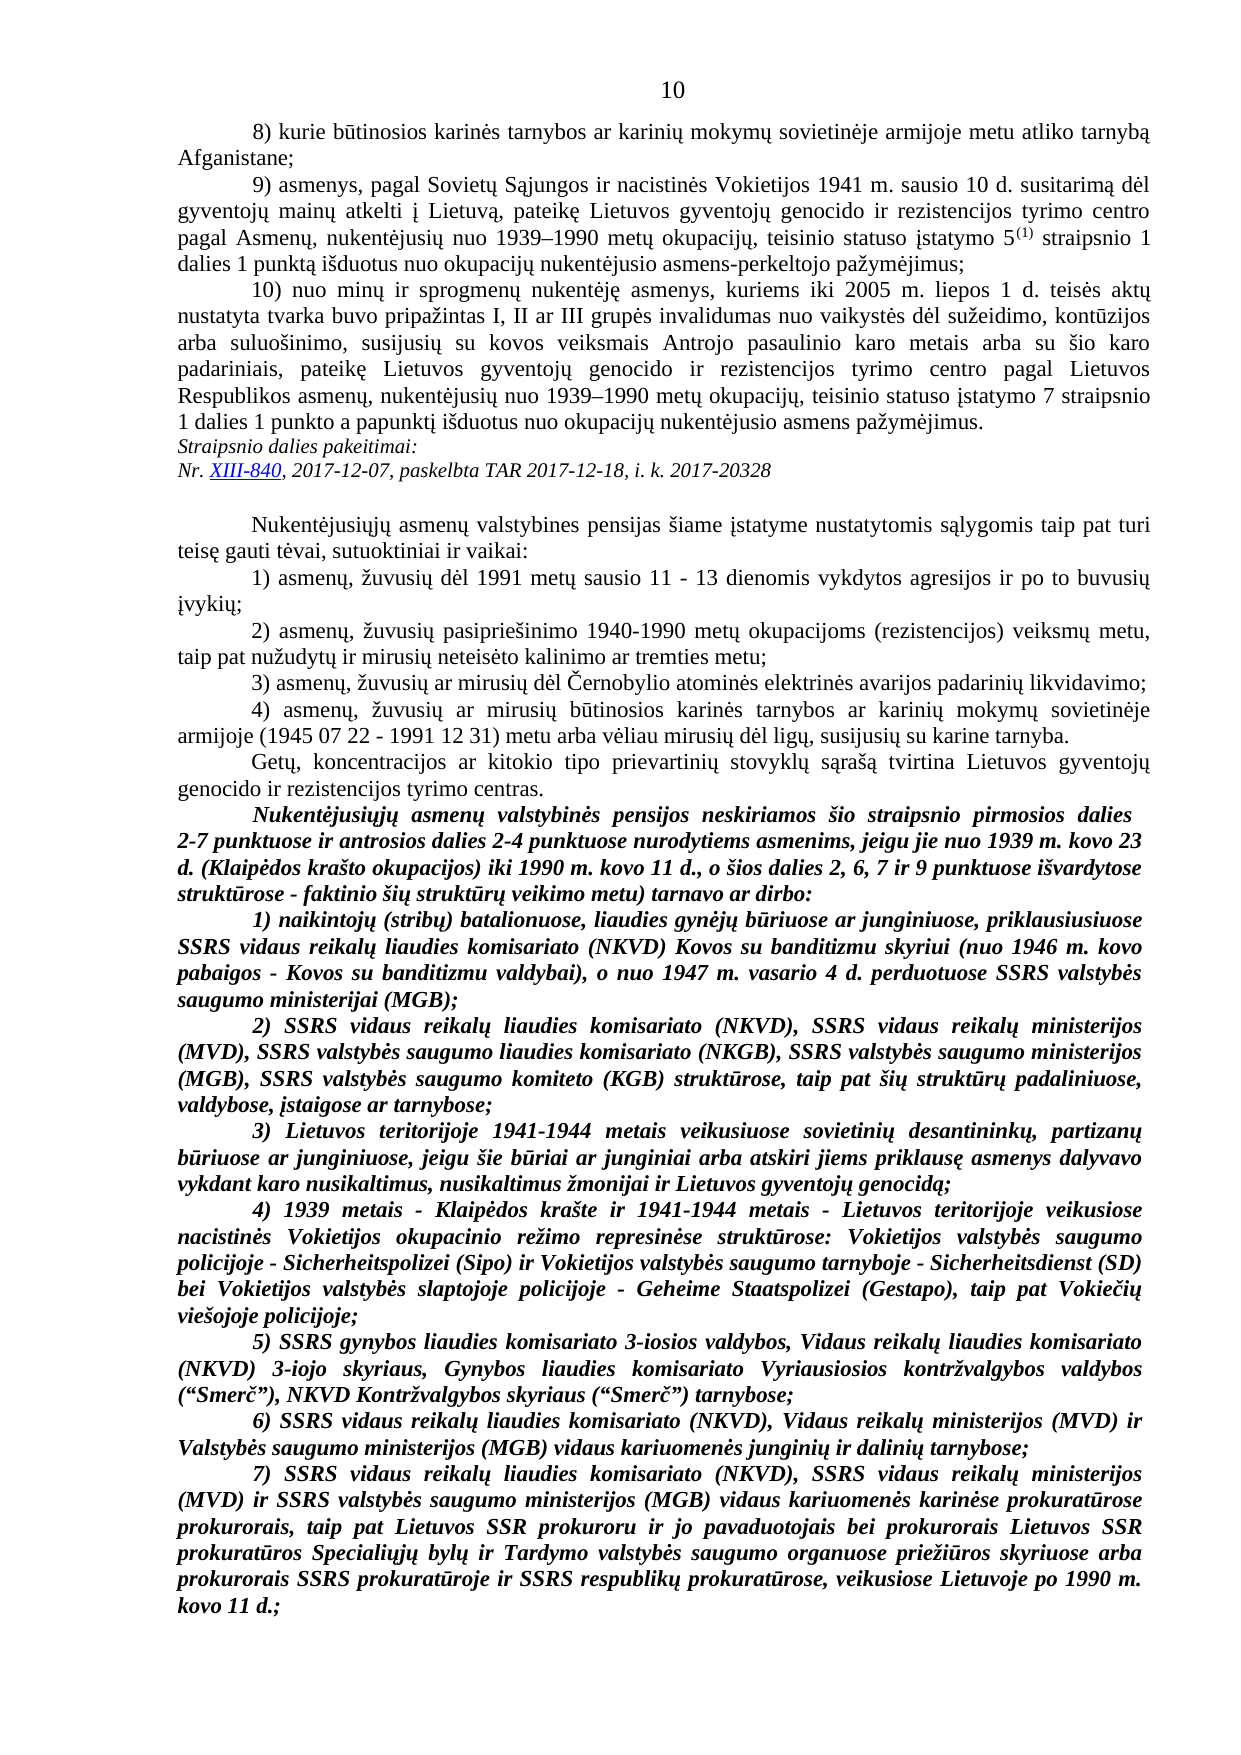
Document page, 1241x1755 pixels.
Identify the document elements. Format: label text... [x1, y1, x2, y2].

text 1) naikintojų (stribų) batalionuose, liaudies gynėjų būriuose ar junginiuose, priklausiusiuose SSRS vidaus reikalų liaudies komisariato (NKVD) Kovos su banditizmu skyriui (nuo 1946 m. kovo pabaigos - Kovos su banditizmu valdybai), o nuo 1947 m. vasario 4 d. perduotuose SSRS valstybės saugumo ministerijai (MGB); [177, 907, 1146, 1012]
text 2) SSRS vidaus reikalų liaudies komisariato (NKVD), SSRS vidaus reikalų ministerijos (MVD), SSRS valstybės saugumo liaudies komisariato (NKGB), SSRS valstybės saugumo ministerijos (MGB), SSRS valstybės saugumo komiteto (KGB) struktūrose, taip pat šių struktūrų padaliniuose, valdybose, įstaigose ar tarnybose; [177, 1012, 1146, 1117]
text 10) nuo minų ir sprogmenų nukentėję asmenys, kuriems iki 2005 m. liepos 1 d. teisės aktų nustatyta tvarka buvo pripažintas I, II ar III grupės invalidumas nuo vaikystės dėl sužeidimo, kontūzijos arba suluošinimo, susijusių su kovos veiksmais Antrojo pasaulinio karo metais arba su šio karo padariniais, pateikę Lietuvos gyventojų genocido ir rezistencijos tyrimo centro pagal Lietuvos Respublikos asmenų, nukentėjusių nuo 1939–1990 metų okupacijų, teisinio statuso įstatymo 7 straipsnio 1 dalies 1 punkto a papunktį išduotus nuo okupacijų nukentėjusio asmens pažymėjimus. [177, 276, 1152, 434]
text Nukentėjusiųjų asmenų valstybines pensijas šiame įstatyme nustatytomis sąlygomis taip pat turi teisę gauti tėvai, sutuoktiniai ir vaikai: [177, 511, 1152, 564]
text Getų, koncentracijos ar kitokio tipo prievartinių stovyklų sąrašą tvirtina Lietuvos gyventojų genocido ir rezistencijos tyrimo centras. [177, 748, 1152, 801]
text 5) SSRS gynybos liaudies komisariato 3-iosios valdybos, Vidaus reikalų liaudies komisariato (NKVD) 3-iojo skyriaus, Gynybos liaudies komisariato Vyriausiosios kontržvalgybos valdybos (“Smerč”), NKVD Kontržvalgybos skyriaus (“Smerč”) tarnybose; [177, 1328, 1146, 1407]
text Nukentėjusiųjų asmenų valstybinės pensijos neskiriamos šio straipsnio pirmosios dalies 2-7 punktuose ir antrosios dalies 2-4 punktuose nurodytiems asmenims, jeigu jie nuo 1939 m. kovo 23 d. (Klaipėdos krašto okupacijos) iki 1990 m. kovo 11 d., o šios dalies 2, 6, 7 ir 9 punktuose išvardytose struktūrose - faktinio šių struktūrų veikimo metu) tarnavo ar dirbo: [177, 801, 1146, 907]
text 3) asmenų, žuvusių ar mirusių dėl Černobylio atominės elektrinės avarijos padarinių likvidavimo; [177, 669, 1152, 696]
text 2) asmenų, žuvusių pasipriešinimo 1940-1990 metų okupacijoms (rezistencijos) veiksmų metu, taip pat nužudytų ir mirusių neteisėto kalinimo ar tremties metu; [177, 617, 1152, 669]
text Straipsnio dalies pakeitimai: [177, 434, 1152, 458]
text 6) SSRS vidaus reikalų liaudies komisariato (NKVD), Vidaus reikalų ministerijos (MVD) ir Valstybės saugumo ministerijos (MGB) vidaus kariuomenės junginių ir dalinių tarnybose; [177, 1407, 1146, 1460]
text 1) asmenų, žuvusių dėl 1991 metų sausio 11 - 13 dienomis vykdytos agresijos ir po to buvusių įvykių; [177, 564, 1152, 617]
text 9) asmenys, pagal Sovietų Sąjungos ir nacistinės Vokietijos 1941 m. sausio 10 d. susitarimą dėl gyventojų mainų atkelti į Lietuvą, pateikę Lietuvos gyventojų genocido ir rezistencijos tyrimo centro pagal Asmenų, nukentėjusių nuo 1939–1990 metų okupacijų, teisinio statuso įstatymo 5(1) straipsnio 1 dalies 1 punktą išduotus nuo okupacijų nukentėjusio asmens-perkeltojo pažymėjimus; [177, 171, 1152, 276]
text 3) Lietuvos teritorijoje 1941-1944 metais veikusiuose sovietinių desantininkų, partizanų būriuose ar junginiuose, jeigu šie būriai ar junginiai arba atskiri jiems priklausę asmenys dalyvavo vykdant karo nusikaltimus, nusikaltimus žmonijai ir Lietuvos gyventojų genocidą; [177, 1117, 1146, 1196]
text 8) kurie būtinosios karinės tarnybos ar karinių mokymų sovietinėje armijoje metu atliko tarnybą Afganistane; [177, 118, 1152, 171]
text Nr. XIII-840, 2017-12-07, paskelbta TAR 2017-12-18, i. k. 2017-20328 [177, 458, 1152, 482]
text 4) asmenų, žuvusių ar mirusių būtinosios karinės tarnybos ar karinių mokymų sovietinėje armijoje (1945 07 22 - 1991 12 31) metu arba vėliau mirusių dėl ligų, susijusių su karine tarnyba. [177, 696, 1152, 748]
text 4) 1939 metais - Klaipėdos krašte ir 1941-1944 metais - Lietuvos teritorijoje veikusiose nacistinės Vokietijos okupacinio režimo represinėse struktūrose: Vokietijos valstybės saugumo policijoje - Sicherheitspolizei (Sipo) ir Vokietijos valstybės saugumo tarnyboje - Sicherheitsdienst (SD) bei Vokietijos valstybės slaptojoje policijoje - Geheime Staatspolizei (Gestapo), taip pat Vokiečių viešojoje policijoje; [177, 1196, 1146, 1328]
text 7) SSRS vidaus reikalų liaudies komisariato (NKVD), SSRS vidaus reikalų ministerijos (MVD) ir SSRS valstybės saugumo ministerijos (MGB) vidaus kariuomenės karinėse prokuratūrose prokurorais, taip pat Lietuvos SSR prokuroru ir jo pavaduotojais bei prokurorais Lietuvos SSR prokuratūros Specialiųjų bylų ir Tardymo valstybės saugumo organuose priežiūros skyriuose arba prokurorais SSRS prokuratūroje ir SSRS respublikų prokuratūrose, veikusiose Lietuvoje po 1990 m. kovo 11 d.; [177, 1460, 1146, 1618]
